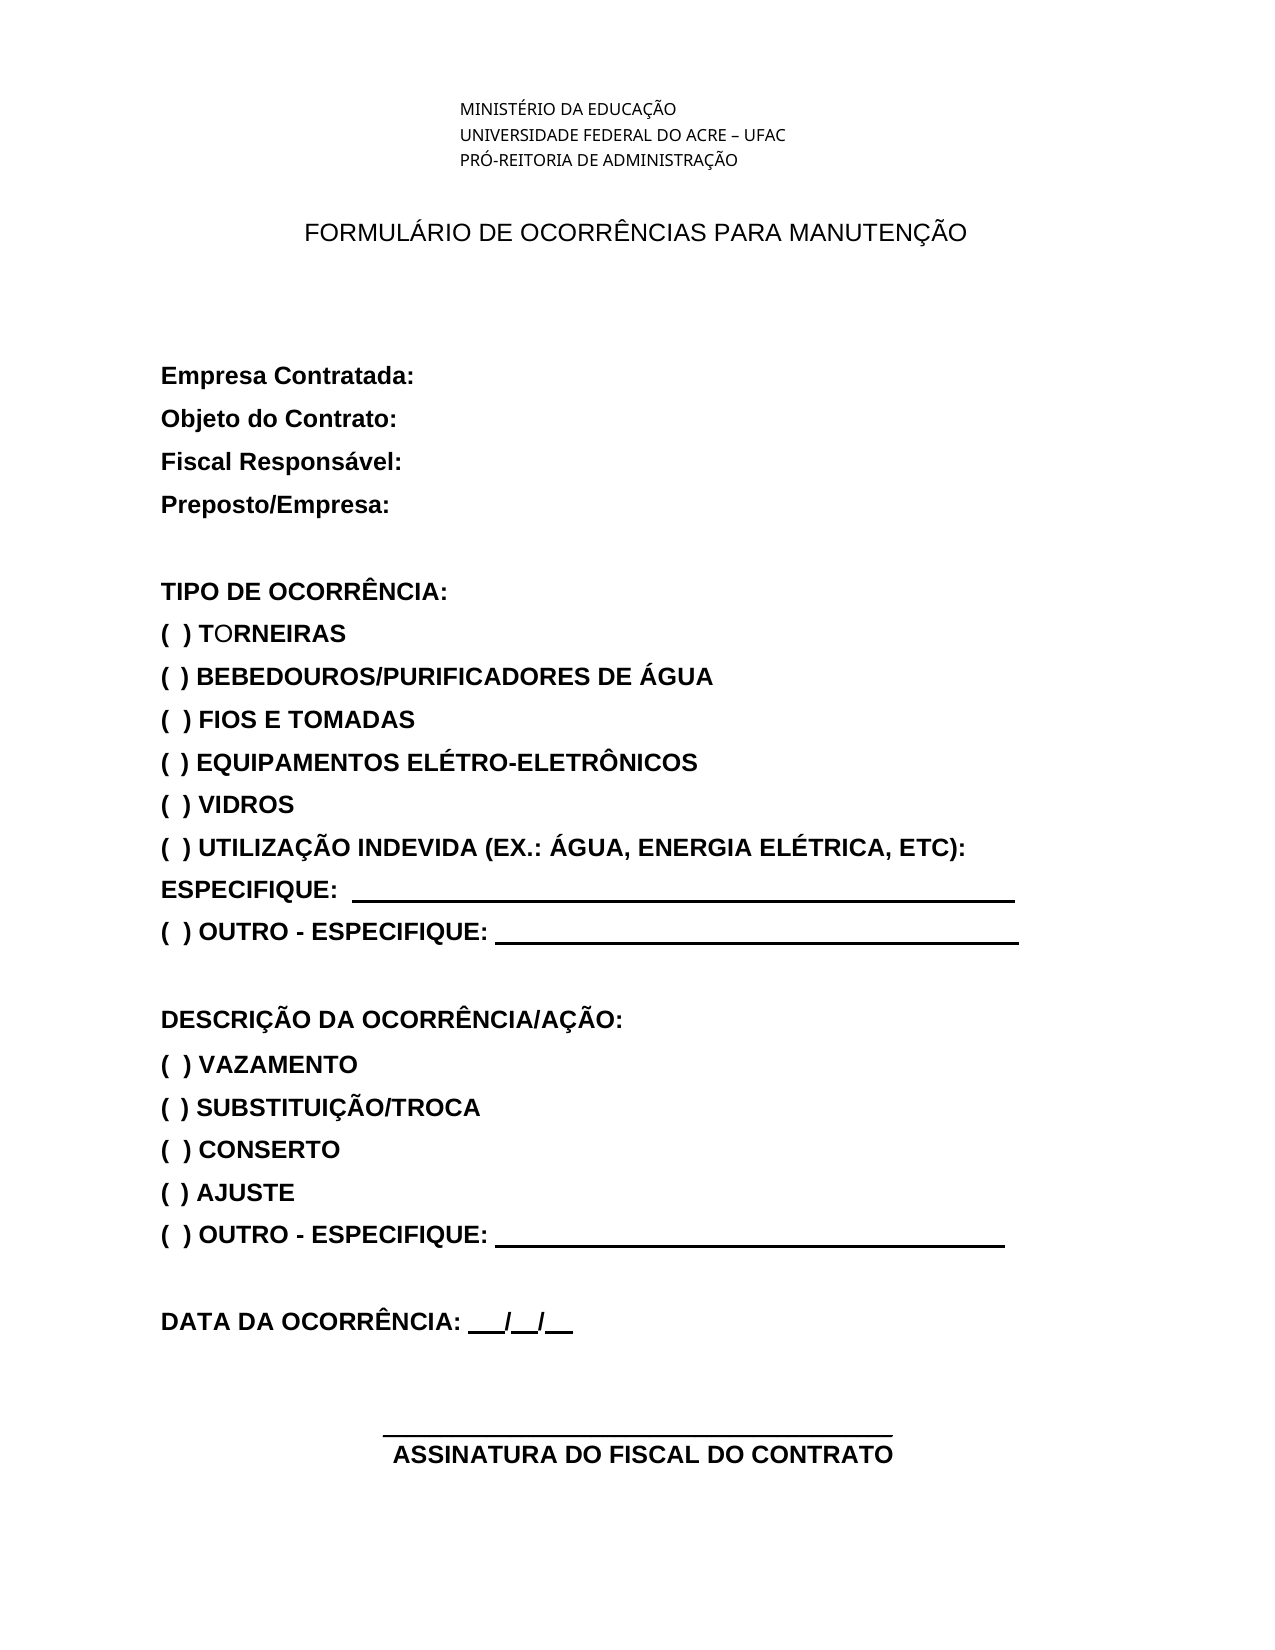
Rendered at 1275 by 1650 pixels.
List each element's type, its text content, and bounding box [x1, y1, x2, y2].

text FORMULÁRIO DE OCORRÊNCIAS PARA MANUTENÇÃO [304, 218, 1125, 246]
text DATA DA OCORRÊNCIA: / / [161, 1307, 1125, 1336]
text ____________________________________________ [150, 1417, 1125, 1438]
text ( ) VIDROS [161, 791, 711, 819]
text ( ) CONSERTO [161, 1135, 494, 1164]
text PRÓ-REITORIA DE ADMINISTRAÇÃO [459, 149, 1125, 172]
text ( ) BEBEDOUROS/PURIFICADORES DE ÁGUA [161, 662, 726, 691]
text ( ) OUTRO - ESPECIFIQUE: [161, 1221, 1125, 1249]
text Empresa Contratada: Objeto do Contrato: Fiscal Responsável: Preposto/Empresa: [161, 361, 426, 519]
text ASSINATURA DO FISCAL DO CONTRATO [161, 1441, 1125, 1469]
text MINISTÉRIO DA EDUCAÇÃO [459, 98, 1125, 120]
text ( ) VAZAMENTO [161, 1050, 632, 1078]
text UNIVERSIDADE FEDERAL DO ACRE – UFAC [459, 123, 1125, 146]
text ( ) OUTRO - ESPECIFIQUE: [161, 918, 1125, 947]
text DESCRIÇÃO DA OCORRÊNCIA/AÇÃO: [161, 1004, 632, 1033]
text ( ) EQUIPAMENTOS ELÉTRO-ELETRÔNICOS [161, 748, 711, 776]
text ( ) AJUSTE [161, 1178, 1125, 1207]
text TIPO DE OCORRÊNCIA: [161, 577, 459, 606]
text ( ) FIOS E TOMADAS [161, 705, 726, 734]
text ( ) SUBSTITUIÇÃO/TROCA [161, 1093, 494, 1121]
text ( ) TORNEIRAS [161, 619, 459, 648]
text ( ) UTILIZAÇÃO INDEVIDA (EX.: ÁGUA, ENERGIA ELÉTRICA, ETC): ESPECIFIQUE: [161, 833, 1017, 904]
